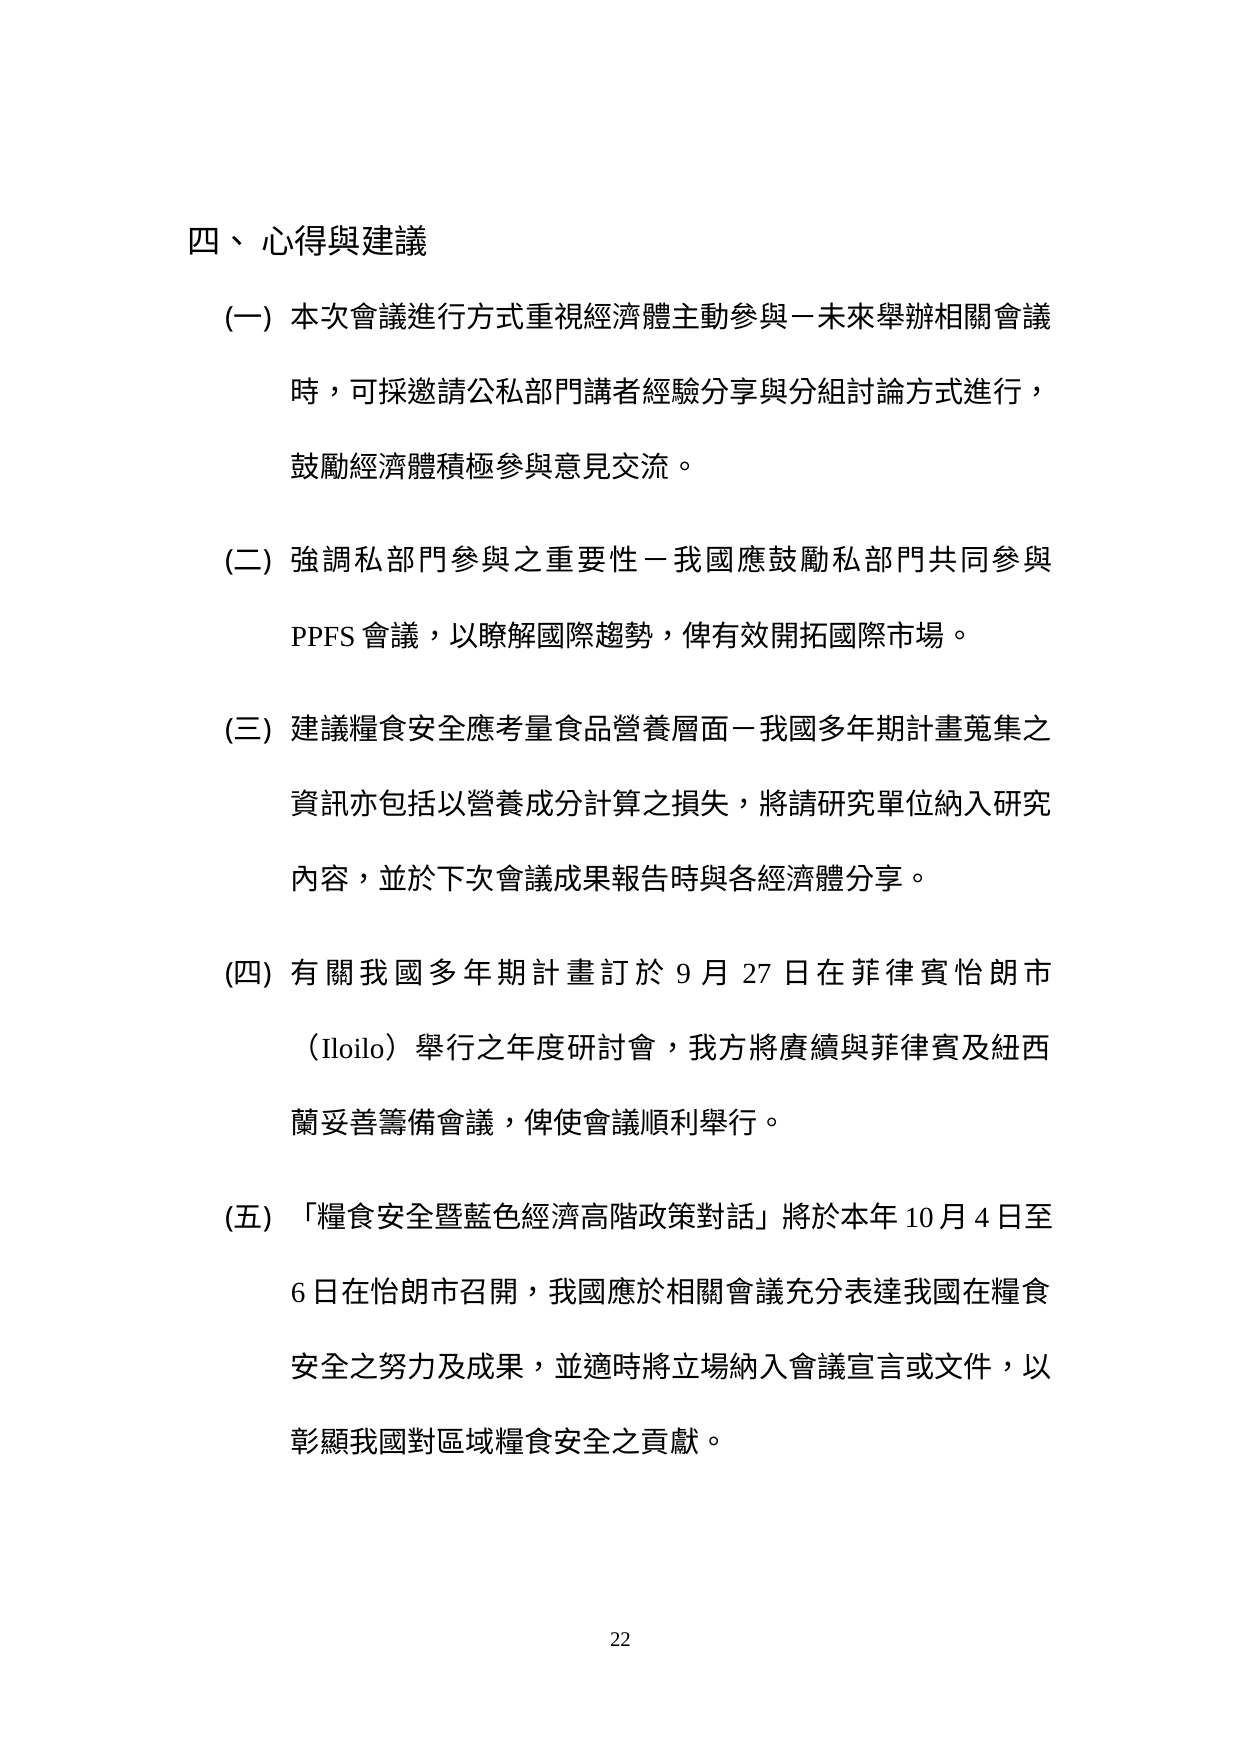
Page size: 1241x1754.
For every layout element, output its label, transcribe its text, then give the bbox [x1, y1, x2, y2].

list 本次會議進行方式重視經濟體主動參與－未來舉辦相關會議時，可採邀請公私部門講者經驗分享與分組討論方式進行，鼓勵經濟體積極參與意見交流。 [225, 277, 1053, 502]
list 建議糧食安全應考量食品營養層面－我國多年期計畫蒐集之資訊亦包括以營養成分計算之損失，將請研究單位納入研究內容，並於下次會議成果報告時與各經濟體分享。 [225, 689, 1053, 914]
list 「糧食安全暨藍色經濟高階政策對話」將於本年10月4日至6日在怡朗市召開，我國應於相關會議充分表達我國在糧食安全之努力及成果，並適時將立場納入會議宣言或文件，以彰顯我國對區域糧食安全之貢獻。 [225, 1177, 1053, 1477]
list 有關我國多年期計畫訂於9月27日在菲律賓怡朗市（Iloilo）舉行之年度研討會，我方將賡續與菲律賓及紐西蘭妥善籌備會議，俾使會議順利舉行。 [225, 933, 1053, 1158]
list 強調私部門參與之重要性－我國應鼓勵私部門共同參與PPFS會議，以瞭解國際趨勢，俾有效開拓國際市場。 [225, 521, 1053, 671]
list 心得與建議 [187, 202, 1053, 277]
